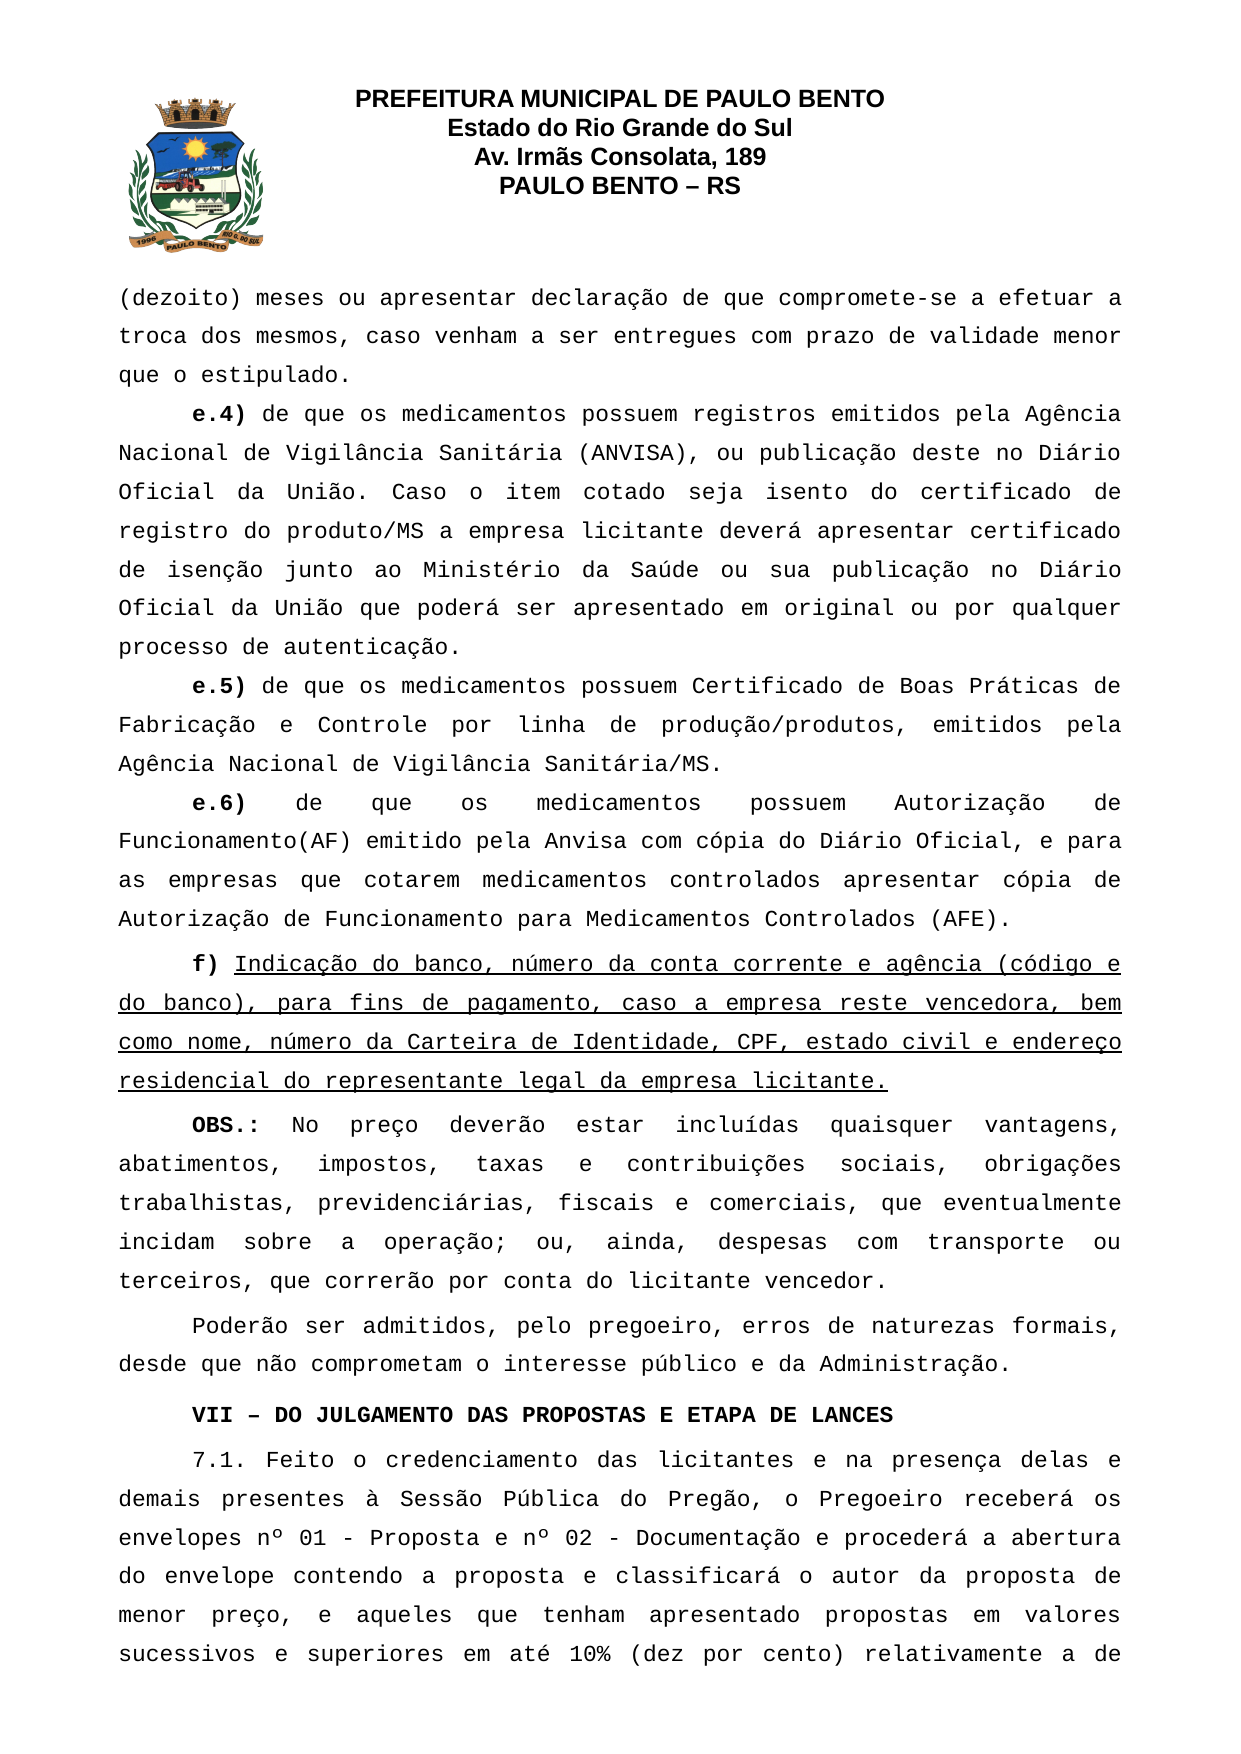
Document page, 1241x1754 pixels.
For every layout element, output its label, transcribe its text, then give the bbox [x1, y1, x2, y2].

text f) Indicação do banco, número da conta corrente e agência (código e do banco), para fins de pagamento, caso a empresa reste vencedora, bem [118, 952, 1122, 1012]
text (dezoito) meses ou apresentar declaração de que compromete-se a efetuar a troca dos mesmos, caso venham a ser entregues com prazo de validade menor que o estipulado. [118, 286, 1122, 389]
text Poderão ser admitidos, pelo pregoeiro, erros de naturezas formais, desde que não comprometam o interesse público e da Administração. [118, 1314, 1122, 1379]
text e.5) de que os medicamentos possuem Certificado de Boas Práticas de Fabricação e Controle por linha de produção/produtos, emitidos pela Agência Nacional de Vigilância Sanitária/MS. [118, 674, 1122, 778]
picture [128, 97, 264, 253]
text VII – DO JULGAMENTO DAS PROPOSTAS E ETAPA DE LANCES [118, 1403, 1122, 1429]
text residencial do representante legal da empresa licitante. [118, 1053, 1122, 1095]
text 7.1. Feito o credenciamento das licitantes e na presença delas e demais presentes à Sessão Pública do Pregão, o Pregoeiro receberá os envelopes nº 01 - Proposta e nº 02 - Documentação e procederá a abertura do envelope contendo a proposta e classificará o autor da proposta de menor preço, e aqueles que tenham apresentado propostas em valores sucessivos e superiores em até 10% (dez por cento) relativamente a de [118, 1448, 1122, 1668]
text e.4) de que os medicamentos possuem registros emitidos pela Agência Nacional de Vigilância Sanitária (ANVISA), ou publicação deste no Diário Oficial da União. Caso o item cotado seja isento do certificado de registro do produto/MS a empresa licitante deverá apresentar certificado de isenção junto ao Ministério da Saúde ou sua publicação no Diário Oficial da União que poderá ser apresentado em original ou por qualquer processo de autenticação. [118, 402, 1122, 662]
text e.6) de que os medicamentos possuem Autorização de Funcionamento(AF) emitido pela Anvisa com cópia do Diário Oficial, e para as empresas que cotarem medicamentos controlados apresentar cópia de Autorização de Funcionamento para Medicamentos Controlados (AFE). [118, 791, 1122, 933]
text OBS.: No preço deverão estar incluídas quaisquer vantagens, abatimentos, impostos, taxas e contribuições sociais, obrigações trabalhistas, previdenciárias, fiscais e comerciais, que eventualmente incidam sobre a operação; ou, ainda, despesas com transporte ou terceiros, que correrão por conta do licitante vencedor. [118, 1114, 1122, 1295]
text como nome, número da Carteira de Identidade, CPF, estado civil e endereço [118, 1014, 1122, 1051]
